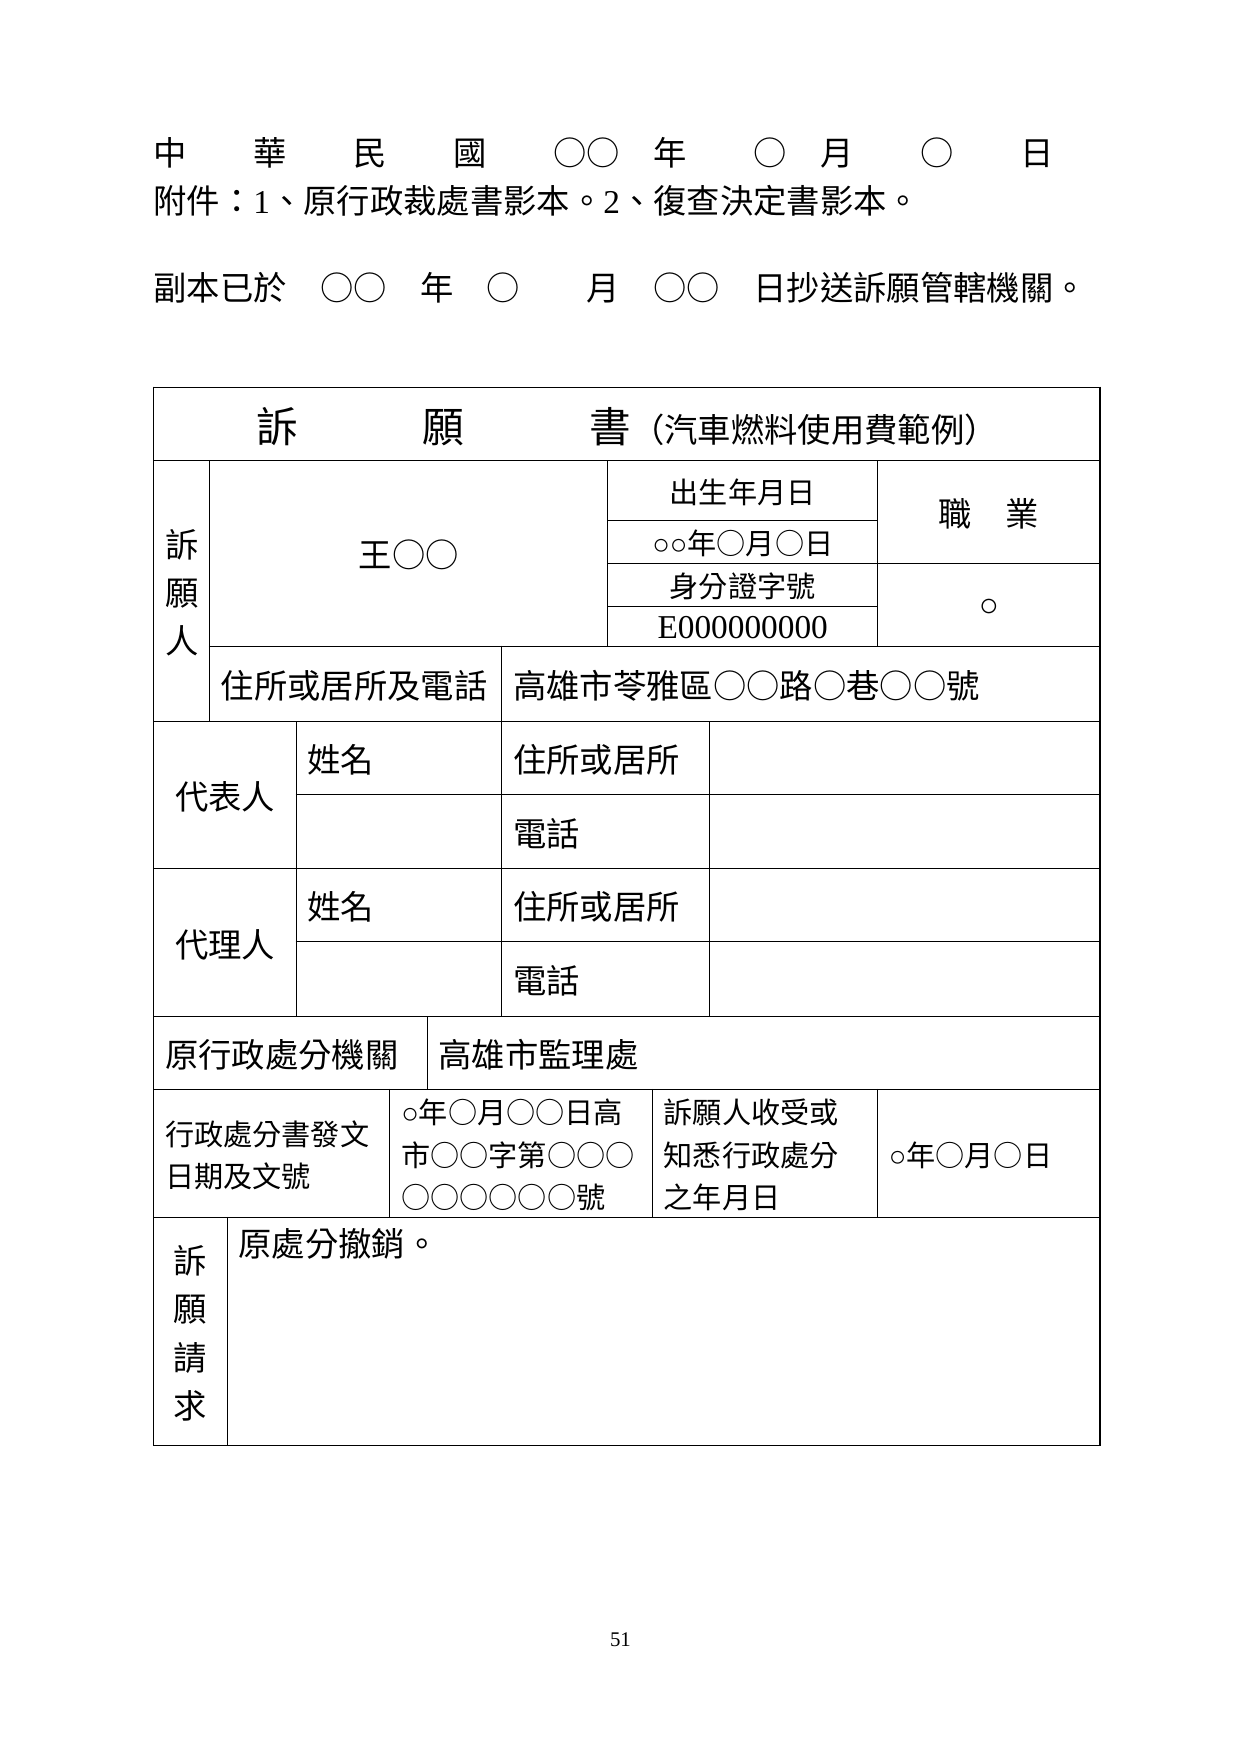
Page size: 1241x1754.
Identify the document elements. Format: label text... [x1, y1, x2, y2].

table_cell 電話 [502, 942, 709, 1016]
table_cell 代理人 [154, 869, 296, 1016]
table_cell [710, 869, 1099, 941]
table_cell 高雄市監理處 [428, 1017, 1099, 1089]
table_cell 身分證字號 [608, 564, 877, 606]
text 附件：1、原行政裁處書影本。2、復查決定書影本。 [153, 175, 1087, 223]
table_cell 王○○ [210, 461, 607, 646]
table_header 訴 願 書（汽車燃料使用費範例） [154, 388, 1099, 460]
table_cell 電話 [502, 795, 709, 868]
table_cell [710, 722, 1099, 794]
table_cell [710, 942, 1099, 1016]
table_cell 住所或居所 [502, 722, 709, 794]
table_cell 住所或居所及電話 [210, 647, 501, 721]
table_cell E000000000 [608, 607, 877, 646]
table_cell 高雄市苓雅區○○路○巷○○號 [502, 647, 1099, 721]
table_cell [297, 795, 501, 868]
table_cell ○○年○月○日 [608, 521, 877, 563]
text 中 華 民 國 ○○ 年 ○ 月 ○ 日 [153, 127, 1087, 175]
text 副本已於 ○○ 年 ○ 月 ○○ 日抄送訴願管轄機關。 [153, 262, 1087, 310]
table_cell ○ [878, 564, 1099, 646]
table_cell 姓名 [297, 869, 501, 941]
table_cell 原行政處分機關 [154, 1017, 427, 1089]
table_cell 原處分撤銷。 [228, 1218, 1099, 1445]
table_cell 職 業 [878, 461, 1099, 563]
table_cell [710, 795, 1099, 868]
table_cell 行政處分書發文日期及文號 [154, 1090, 389, 1217]
table_cell 出生年月日 [608, 461, 877, 519]
table_cell 住所或居所 [502, 869, 709, 941]
table_cell 訴願人收受或知悉行政處分之年月日 [653, 1090, 877, 1217]
table_cell 訴願人 [154, 461, 209, 721]
table_cell 訴願請求 [154, 1218, 227, 1445]
table_cell ○年○月○日 [878, 1090, 1099, 1217]
table_cell 姓名 [297, 722, 501, 794]
table_cell 代表人 [154, 722, 296, 868]
table_cell ○年○月○○日高市○○字第○○○○○○○○○號 [390, 1090, 652, 1217]
table_cell [297, 942, 501, 1016]
